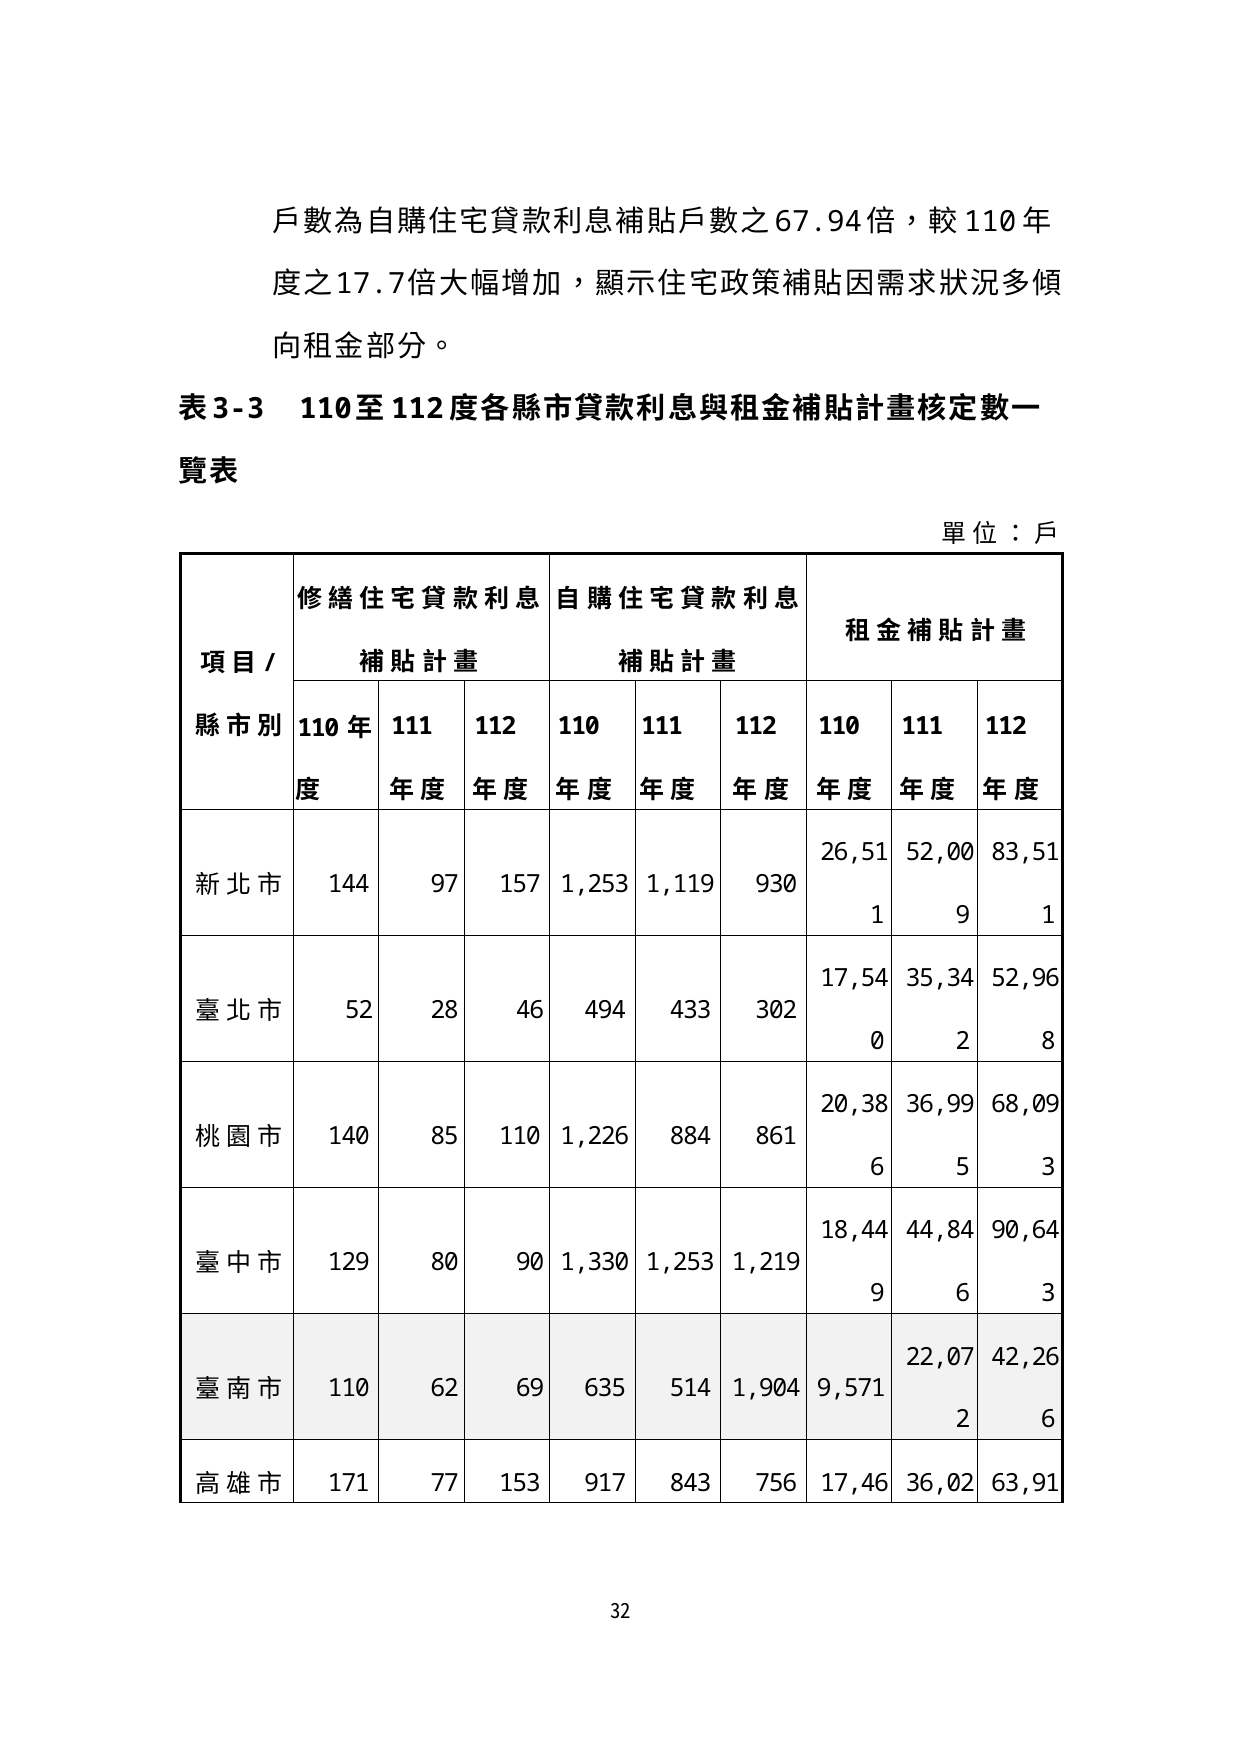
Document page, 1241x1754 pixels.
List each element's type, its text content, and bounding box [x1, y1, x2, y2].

table_cell 52 [294, 936, 378, 1061]
table_cell 83,511 [978, 810, 1061, 934]
table_cell 917 [550, 1440, 635, 1502]
table_cell 77 [379, 1440, 464, 1502]
table_cell 843 [636, 1440, 720, 1502]
table_cell 110年度 [807, 681, 891, 808]
table_cell 144 [294, 810, 378, 934]
text 戶數為自購住宅貸款利息補貼戶數之67.94倍，較110年度之17.7倍大幅增加，顯示住宅政策補貼因需求狀況多傾向租金部分。 [266, 177, 1063, 365]
table_cell 80 [379, 1188, 464, 1313]
table_cell 112年度 [465, 681, 549, 808]
text 表3-3 110至112度各縣市貸款利息與租金補貼計畫核定數一覽表 [177, 365, 1063, 490]
table_cell 111年度 [379, 681, 464, 808]
table_cell 臺南市 [182, 1314, 293, 1439]
table_cell 110 [465, 1062, 549, 1187]
table_cell 18,449 [807, 1188, 891, 1313]
table_cell 52,968 [978, 936, 1061, 1061]
table_cell 42,266 [978, 1314, 1061, 1439]
table_cell 110年度 [294, 681, 378, 808]
table_cell 22,072 [892, 1314, 977, 1439]
table_cell 28 [379, 936, 464, 1061]
table_cell 44,846 [892, 1188, 977, 1313]
table_header 自購住宅貸款利息 補貼計畫 [550, 555, 806, 680]
table_header 項目/ 縣市別 [182, 555, 293, 808]
table_cell 1,253 [636, 1188, 720, 1313]
table_cell 171 [294, 1440, 378, 1502]
text 單位：戶 [177, 490, 1063, 552]
table_cell 90,643 [978, 1188, 1061, 1313]
table_cell 1,219 [721, 1188, 806, 1313]
table_cell 臺中市 [182, 1188, 293, 1313]
table_cell 69 [465, 1314, 549, 1439]
table_cell 129 [294, 1188, 378, 1313]
table_cell 46 [465, 936, 549, 1061]
table_cell 1,226 [550, 1062, 635, 1187]
table_cell 1,330 [550, 1188, 635, 1313]
table_cell 494 [550, 936, 635, 1061]
table_cell 35,342 [892, 936, 977, 1061]
table_cell 861 [721, 1062, 806, 1187]
table_cell 桃園市 [182, 1062, 293, 1187]
table_cell 20,386 [807, 1062, 891, 1187]
table_header 修繕住宅貸款利息 補貼計畫 [294, 555, 549, 680]
table_cell 90 [465, 1188, 549, 1313]
table_cell 9,571 [807, 1314, 891, 1439]
table_cell 756 [721, 1440, 806, 1502]
table_cell 112年度 [721, 681, 806, 808]
table_cell 930 [721, 810, 806, 934]
table_cell 63,91 [978, 1440, 1061, 1502]
table_cell 68,093 [978, 1062, 1061, 1187]
table_cell 514 [636, 1314, 720, 1439]
table_cell 433 [636, 936, 720, 1061]
table_cell 157 [465, 810, 549, 934]
table_cell 111年度 [892, 681, 977, 808]
table_cell 高雄市 [182, 1440, 293, 1502]
table_cell 884 [636, 1062, 720, 1187]
table_cell 110 [294, 1314, 378, 1439]
table_cell 153 [465, 1440, 549, 1502]
table_cell 36,02 [892, 1440, 977, 1502]
table_cell 36,995 [892, 1062, 977, 1187]
table_cell 97 [379, 810, 464, 934]
table_cell 635 [550, 1314, 635, 1439]
table_cell 110年度 [550, 681, 635, 808]
table_cell 140 [294, 1062, 378, 1187]
table_cell 112年度 [978, 681, 1061, 808]
table_cell 新北市 [182, 810, 293, 934]
table_cell 17,46 [807, 1440, 891, 1502]
table_cell 85 [379, 1062, 464, 1187]
table_header 租金補貼計畫 [807, 555, 1061, 680]
table_cell 62 [379, 1314, 464, 1439]
table_cell 1,253 [550, 810, 635, 934]
table_cell 17,540 [807, 936, 891, 1061]
table_cell 111年度 [636, 681, 720, 808]
table_cell 1,904 [721, 1314, 806, 1439]
table_cell 26,511 [807, 810, 891, 934]
table_cell 52,009 [892, 810, 977, 934]
table_cell 臺北市 [182, 936, 293, 1061]
table_cell 1,119 [636, 810, 720, 934]
table_cell 302 [721, 936, 806, 1061]
